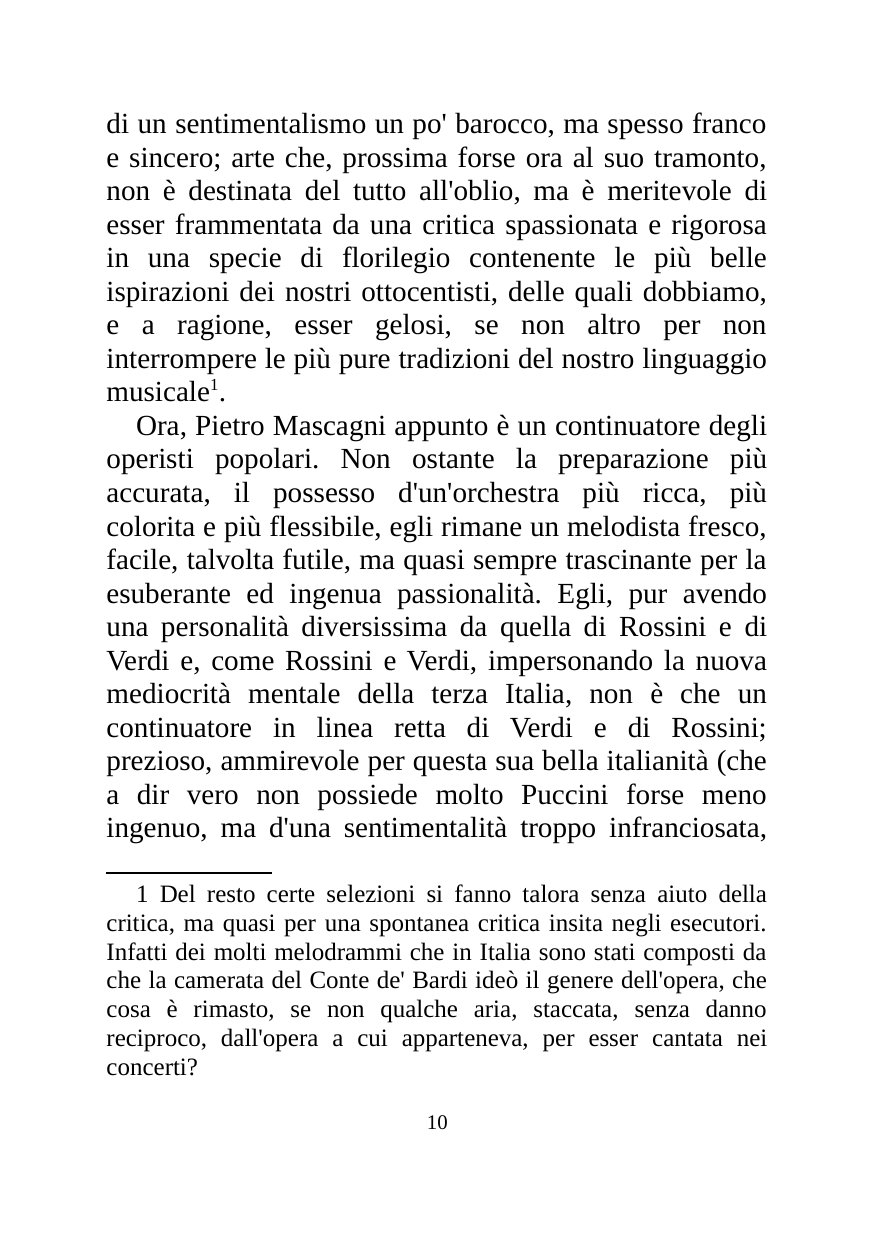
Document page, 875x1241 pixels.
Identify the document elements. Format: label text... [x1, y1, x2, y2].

text Del resto certe selezioni si fanno talora senza aiuto della critica, ma quasi per una spontanea critica insita negli esecutori. Infatti dei molti melodrammi che in Italia sono stati composti da che la camerata del Conte de' Bardi ideò il genere dell'opera, che cosa è rimasto, se non qualche aria, staccata, senza danno reciproco, dall'opera a cui apparteneva, per esser cantata nei concerti? [106, 879, 768, 1080]
text di un sentimentalismo un po' barocco, ma spesso franco e sincero; arte che, prossima forse ora al suo tramonto, non è destinata del tutto all'oblio, ma è meritevole di esser frammentata da una critica spassionata e rigorosa in una specie di florilegio contenente le più belle ispirazioni dei nostri ottocentisti, delle quali dobbiamo, e a ragione, esser gelosi, se non altro per non interrompere le più pure tradizioni del nostro linguaggio musicale. [106, 106, 768, 408]
text Ora, Pietro Mascagni appunto è un continuatore degli operisti popolari. Non ostante la preparazione più accurata, il possesso d'un'orchestra più ricca, più colorita e più flessibile, egli rimane un melodista fresco, facile, talvolta futile, ma quasi sempre trascinante per la esuberante ed ingenua passionalità. Egli, pur avendo una personalità diversissima da quella di Rossini e di Verdi e, come Rossini e Verdi, impersonando la nuova mediocrità mentale della terza Italia, non è che un continuatore in linea retta di Verdi e di Rossini; prezioso, ammirevole per questa sua bella italianità (che a dir vero non possiede molto Puccini forse meno ingenuo, ma d'una sentimentalità troppo infranciosata, [106, 408, 768, 844]
